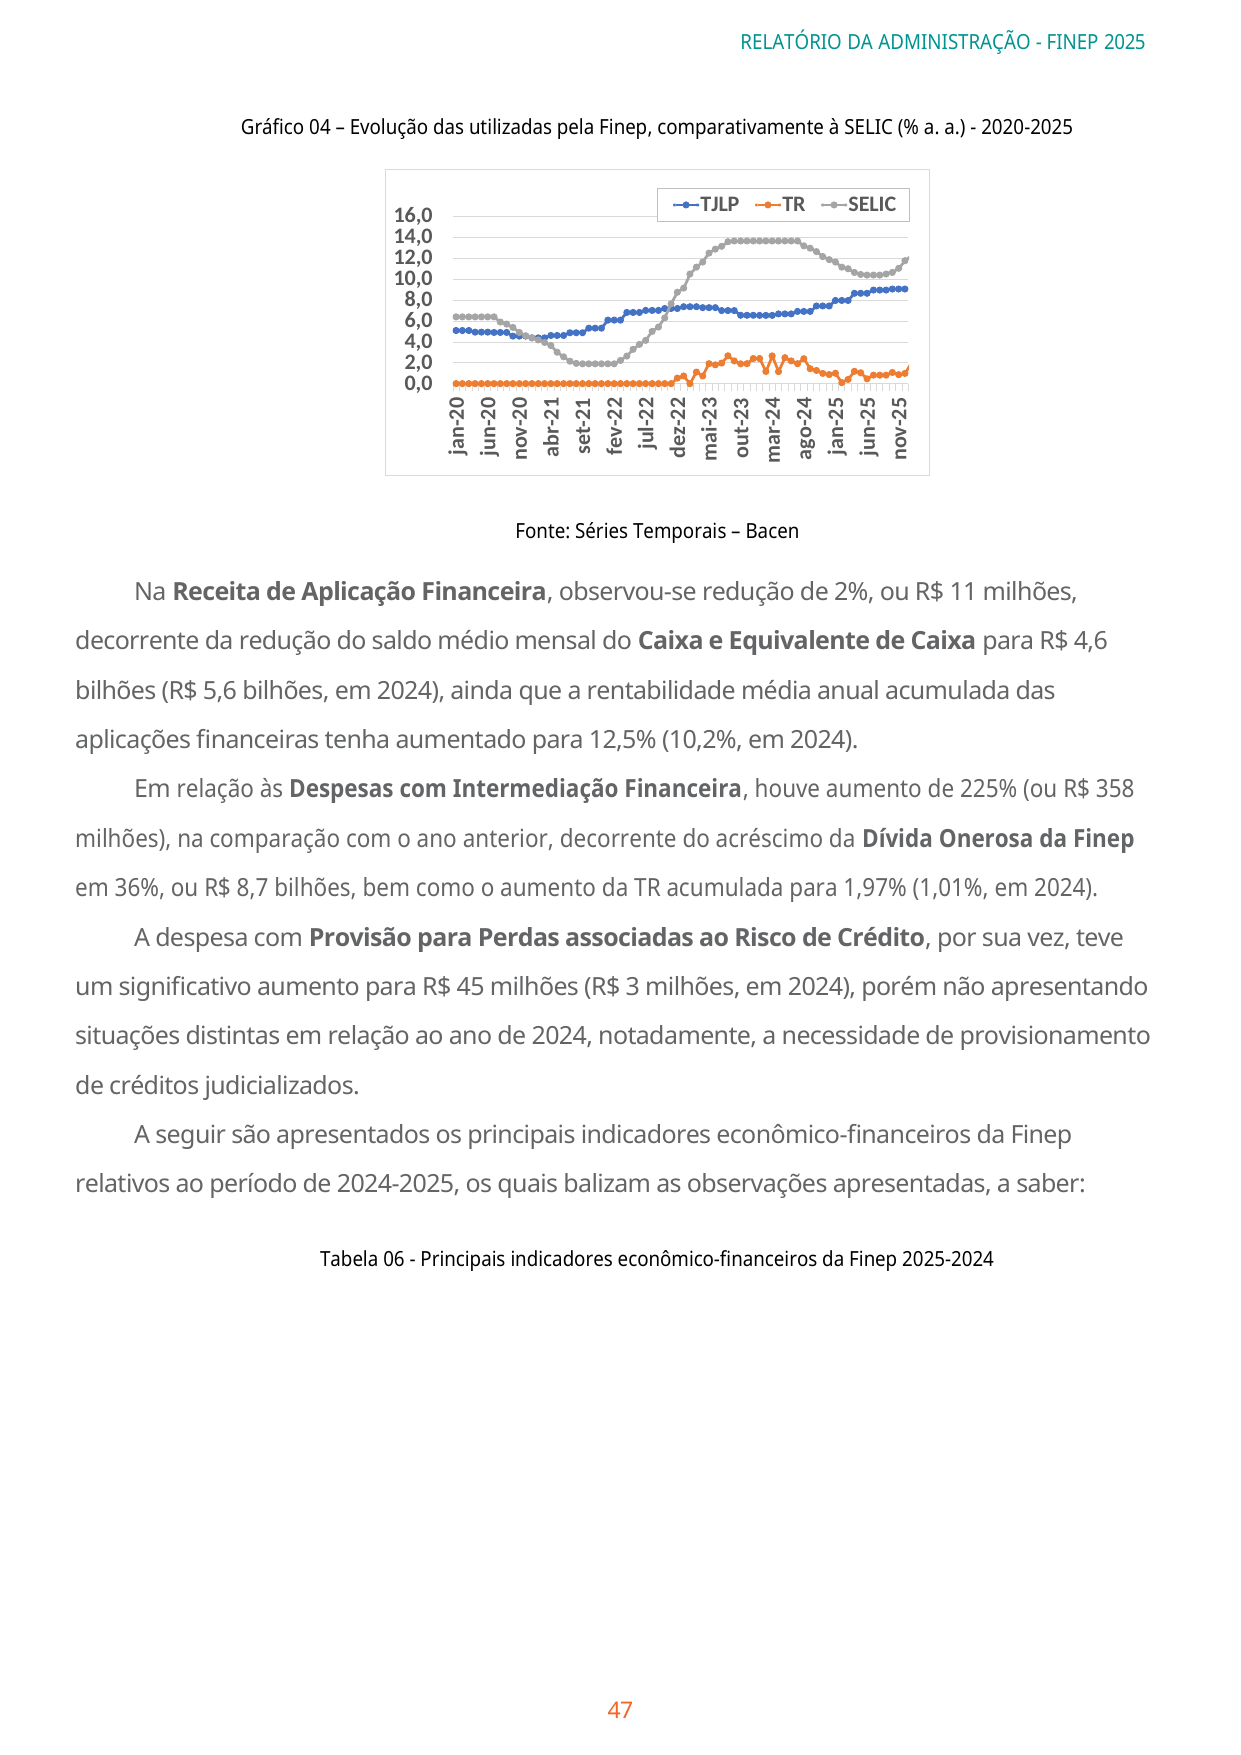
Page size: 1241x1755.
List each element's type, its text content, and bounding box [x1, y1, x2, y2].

text Na Receita de Aplicação Financeira, observou-se redução de 2%, ou R$ 11 milhões, decorrente da redução do saldo médio mensal do Caixa e Equivalente de Caixa para R$ 4,6 bilhões (R$ 5,6 bilhões, em 2024), ainda que a rentabilidade média anual acumulada das aplicações financeiras tenha aumentado para 12,5% (10,2%, em 2024). [75, 573, 1152, 756]
text A despesa com Provisão para Perdas associadas ao Risco de Crédito, por sua vez, teve um significativo aumento para R$ 45 milhões (R$ 3 milhões, em 2024), porém não apresentando situações distintas em relação ao ano de 2024, notadamente, a necessidade de provisionamento de créditos judicializados. [75, 919, 1152, 1101]
text A seguir são apresentados os principais indicadores econômico-financeiros da Finep relativos ao período de 2024-2025, os quais balizam as observações apresentadas, a saber: [75, 1117, 1152, 1200]
text Tabela 06 - Principais indicadores econômico-financeiros da Finep 2025-2024 [74, 1244, 1241, 1272]
text Fonte: Séries Temporais – Bacen [74, 517, 1241, 545]
text Em relação às Despesas com Intermediação Financeira, houve aumento de 225% (ou R$ 358 milhões), na comparação com o ano anterior, decorrente do acréscimo da Dívida Onerosa da Finep em 36%, ou R$ 8,7 bilhões, bem como o aumento da TR acumulada para 1,97% (1,01%, em 2024). [75, 771, 1152, 904]
text Gráfico 04 – Evolução das utilizadas pela Finep, comparativamente à SELIC (% a. a.) - 2020-2025 [74, 112, 1241, 140]
